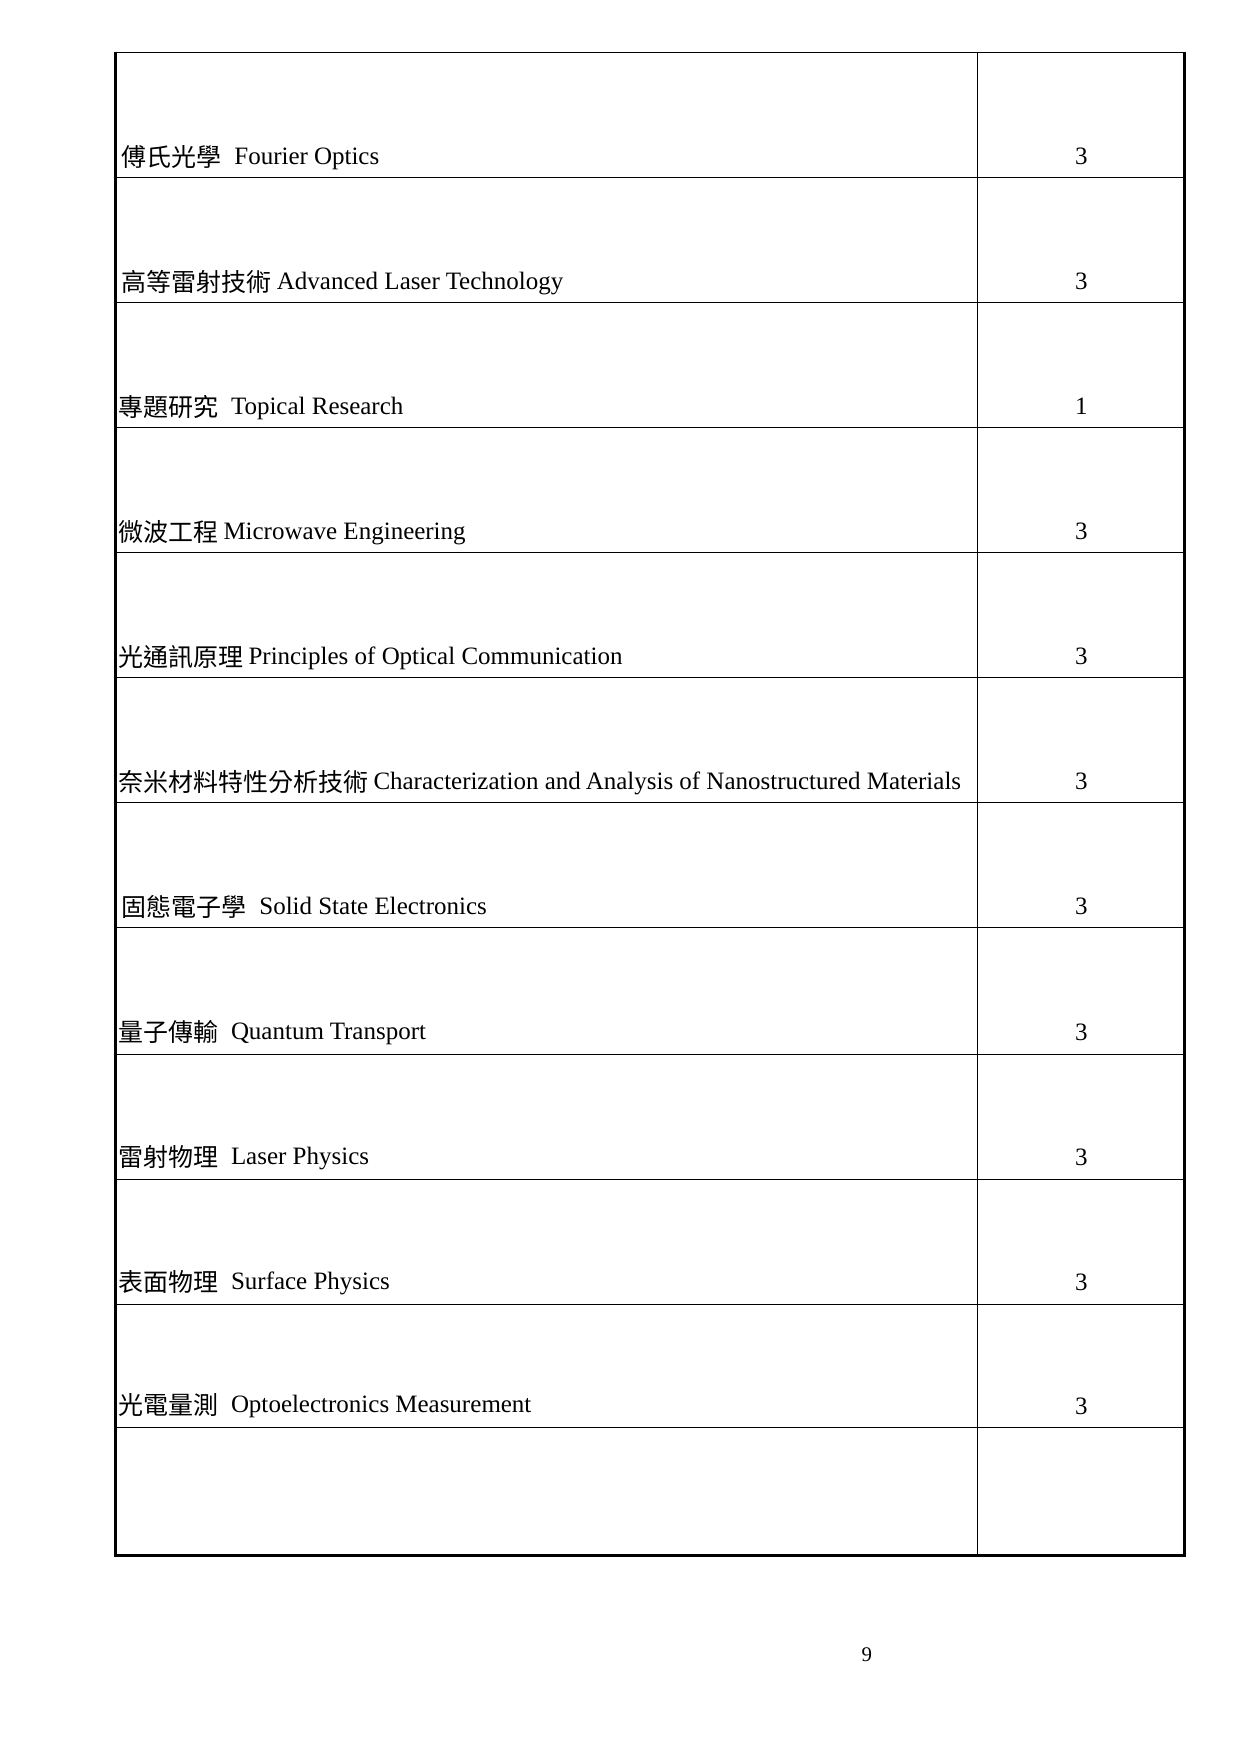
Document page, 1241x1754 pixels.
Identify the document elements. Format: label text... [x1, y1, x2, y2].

table_cell 表面物理 Surface Physics [117, 1180, 977, 1304]
table_cell 微波工程Microwave Engineering [117, 428, 977, 552]
table_cell [978, 1428, 1183, 1554]
table_cell 3 [978, 1305, 1183, 1427]
table_cell 光通訊原理Principles of Optical Communication [117, 553, 977, 677]
table_cell 3 [978, 1180, 1183, 1304]
table_cell 光電量測 Optoelectronics Measurement [117, 1305, 977, 1427]
table_cell 雷射物理 Laser Physics [117, 1055, 977, 1179]
table_cell 傅氏光學 Fourier Optics [117, 53, 977, 177]
table_cell 3 [978, 553, 1183, 677]
table_cell 3 [978, 178, 1183, 302]
table_cell 3 [978, 1055, 1183, 1179]
table_cell 3 [978, 428, 1183, 552]
table_cell 量子傳輸 Quantum Transport [117, 928, 977, 1054]
table_cell 3 [978, 928, 1183, 1054]
table_cell 3 [978, 678, 1183, 802]
table_cell 專題研究 Topical Research [117, 303, 977, 427]
table_cell 高等雷射技術Advanced Laser Technology [117, 178, 977, 302]
table_cell 奈米材料特性分析技術Characterization and Analysis of Nanostructured Materials [117, 678, 977, 802]
table_cell 3 [978, 53, 1183, 177]
table_cell 3 [978, 803, 1183, 927]
table_cell 1 [978, 303, 1183, 427]
table_cell [117, 1428, 977, 1554]
table_cell 固態電子學 Solid State Electronics [117, 803, 977, 927]
